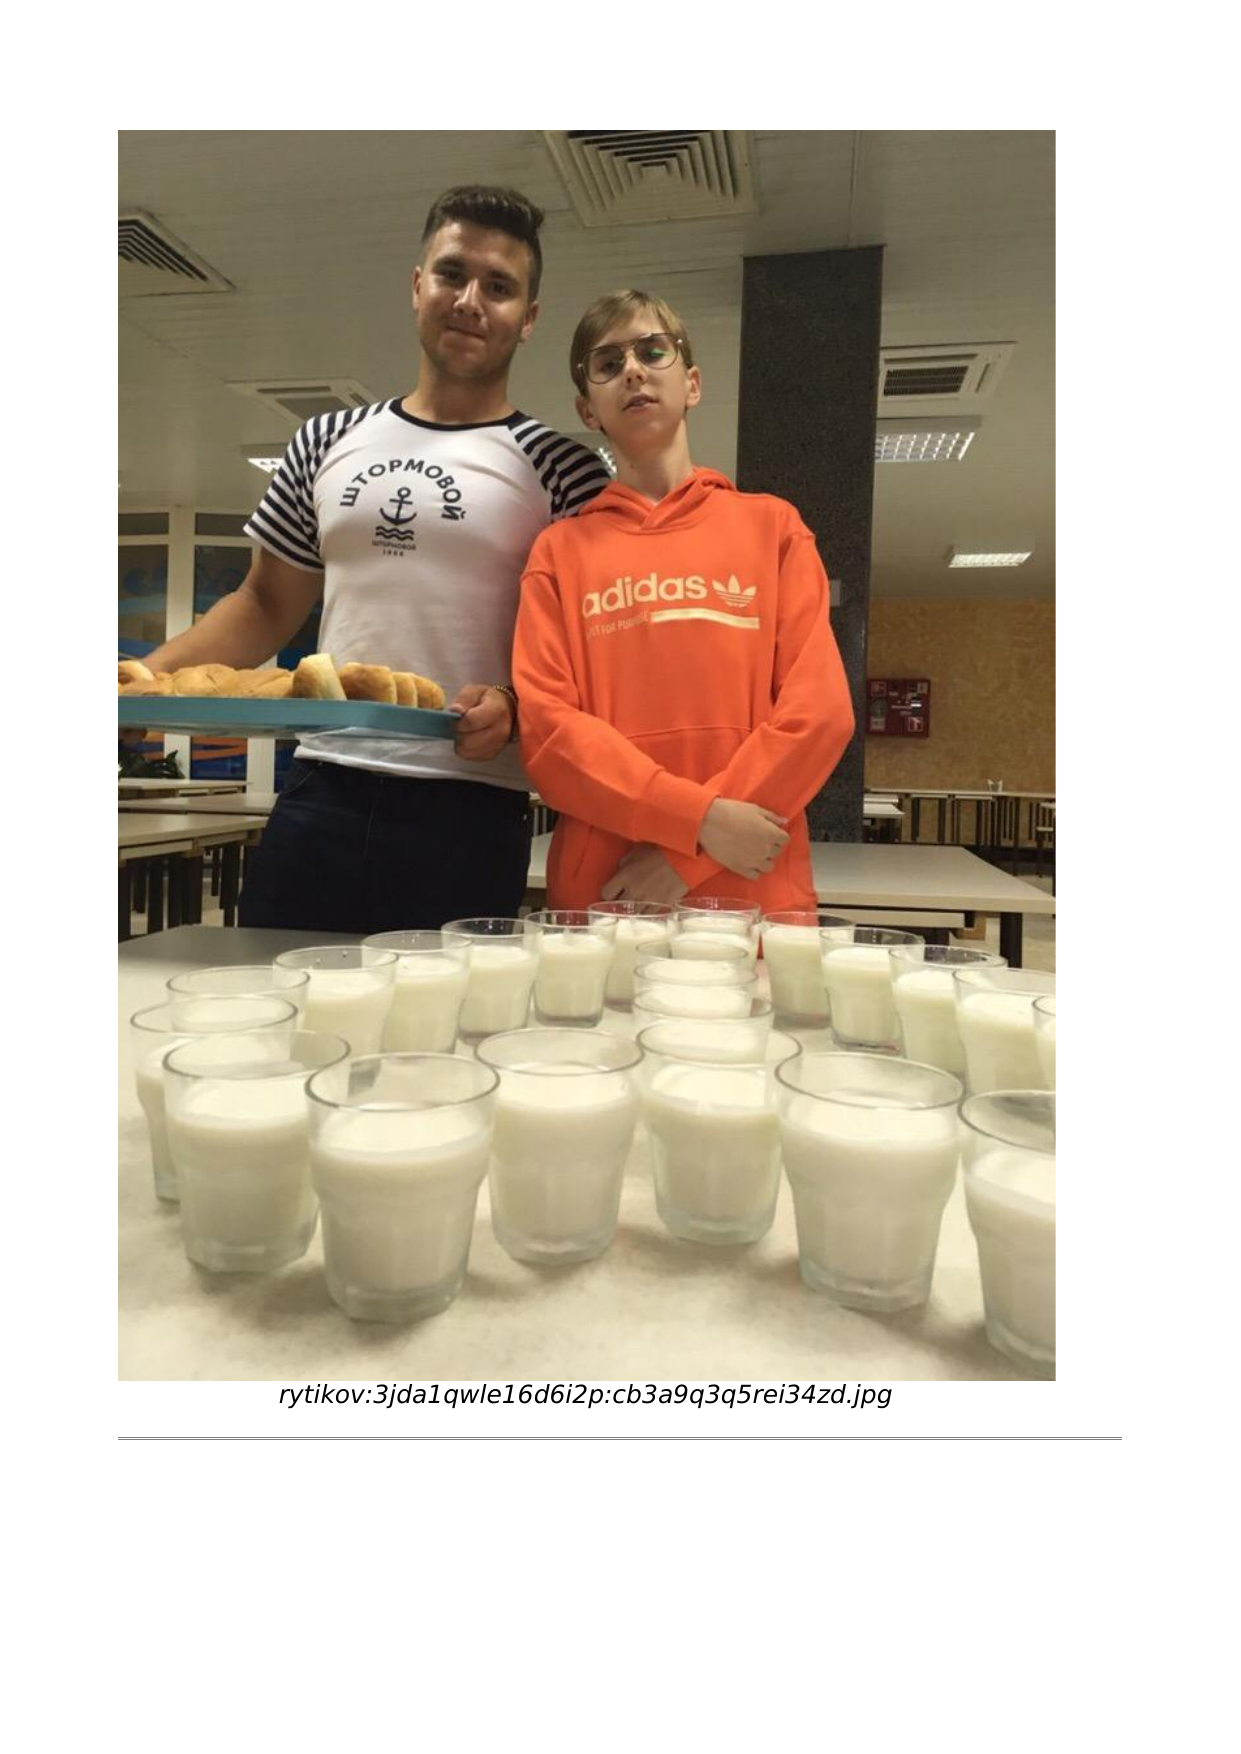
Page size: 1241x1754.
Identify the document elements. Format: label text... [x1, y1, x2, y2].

picture [118, 130, 1056, 1381]
text rytikov:3jda1qwle16d6i2p:cb3a9q3q5rei34zd.jpg [118, 1381, 1056, 1410]
